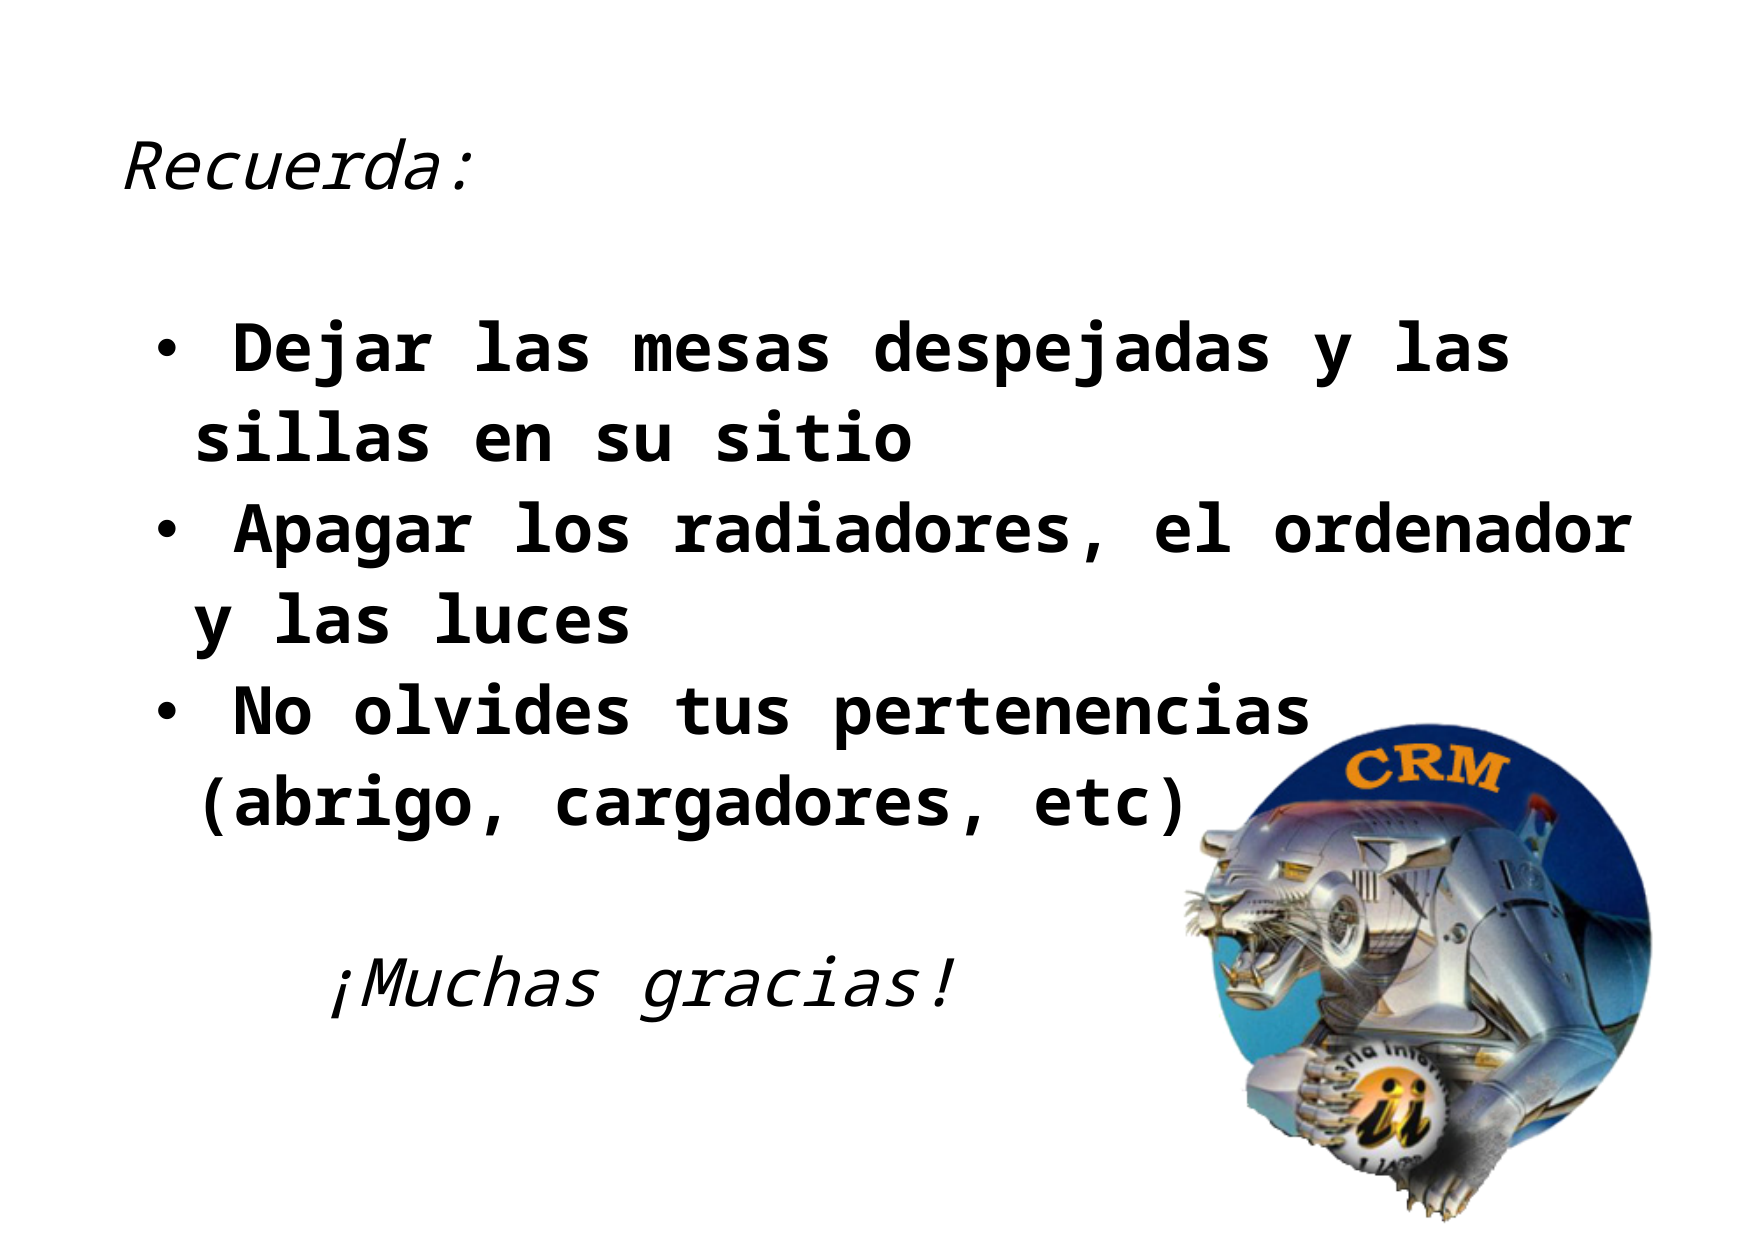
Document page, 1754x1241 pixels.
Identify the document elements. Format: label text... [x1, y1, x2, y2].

picture [1246, 717, 1259, 727]
text Recuerda: [118, 118, 1636, 209]
list Dejar las mesas despejadas y las sillas en su sitio [156, 300, 1636, 481]
list Apagar los radiadores, el ordenador y las luces [156, 481, 1636, 663]
text ¡Muchas gracias! [118, 936, 1170, 1026]
list No olvides tus pertenencias (abrigo, cargadores, etc) [156, 663, 1636, 845]
picture [1170, 707, 1674, 1241]
